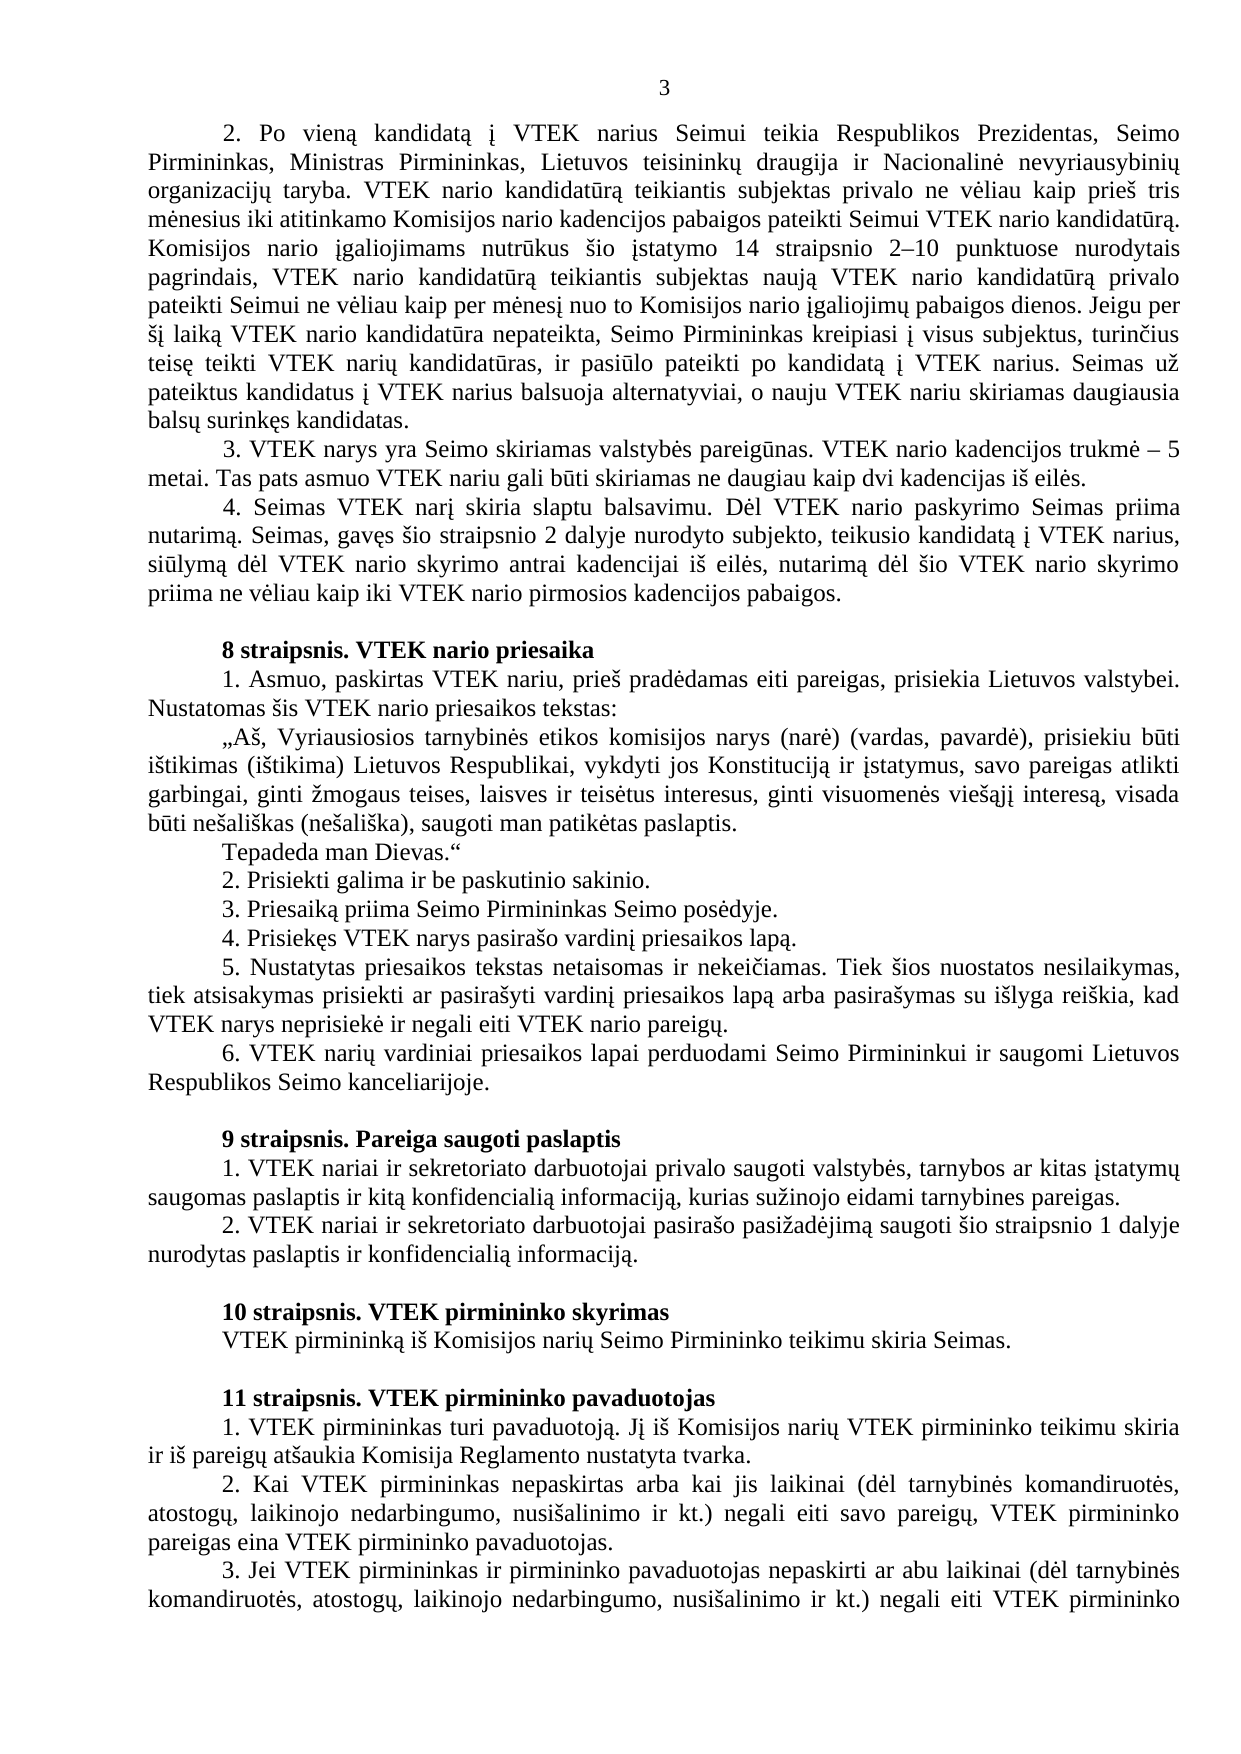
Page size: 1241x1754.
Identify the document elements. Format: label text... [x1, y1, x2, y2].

text 1. VTEK pirmininkas turi pavaduotoją. Jį iš Komisijos narių VTEK pirmininko teikimu skiria ir iš pareigų atšaukia Komisija Reglamento nustatyta tvarka. [148, 1412, 1181, 1469]
text „Aš, Vyriausiosios tarnybinės etikos komisijos narys (narė) (vardas, pavardė), prisiekiu būti ištikimas (ištikima) Lietuvos Respublikai, vykdyti jos Konstituciją ir įstatymus, savo pareigas atlikti garbingai, ginti žmogaus teises, laisves ir teisėtus interesus, ginti visuomenės viešąjį interesą, visada būti nešališkas (nešališka), saugoti man patikėtas paslaptis. [148, 722, 1181, 837]
text 4. Seimas VTEK narį skiria slaptu balsavimu. Dėl VTEK nario paskyrimo Seimas priima nutarimą. Seimas, gavęs šio straipsnio 2 dalyje nurodyto subjekto, teikusio kandidatą į VTEK narius, siūlymą dėl VTEK nario skyrimo antrai kadencijai iš eilės, nutarimą dėl šio VTEK nario skyrimo priima ne vėliau kaip iki VTEK nario pirmosios kadencijos pabaigos. [148, 492, 1181, 607]
text 3. Priesaiką priima Seimo Pirmininkas Seimo posėdyje. [148, 894, 1181, 923]
text 2. Prisiekti galima ir be paskutinio sakinio. [148, 866, 1181, 894]
text 3. Jei VTEK pirmininkas ir pirmininko pavaduotojas nepaskirti ar abu laikinai (dėl tarnybinės komandiruotės, atostogų, laikinojo nedarbingumo, nusišalinimo ir kt.) negali eiti VTEK pirmininko [148, 1556, 1181, 1613]
text 1. Asmuo, paskirtas VTEK nariu, prieš pradėdamas eiti pareigas, prisiekia Lietuvos valstybei. Nustatomas šis VTEK nario priesaikos tekstas: [148, 664, 1181, 722]
text 8 straipsnis. VTEK nario priesaika [148, 636, 1181, 664]
text VTEK pirmininką iš Komisijos narių Seimo Pirmininko teikimu skiria Seimas. [148, 1326, 1181, 1354]
text 2. VTEK nariai ir sekretoriato darbuotojai pasirašo pasižadėjimą saugoti šio straipsnio 1 dalyje nurodytas paslaptis ir konfidencialią informaciją. [148, 1211, 1181, 1268]
text 3. VTEK narys yra Seimo skiriamas valstybės pareigūnas. VTEK nario kadencijos trukmė – 5 metai. Tas pats asmuo VTEK nariu gali būti skiriamas ne daugiau kaip dvi kadencijas iš eilės. [148, 434, 1181, 492]
text 2. Kai VTEK pirmininkas nepaskirtas arba kai jis laikinai (dėl tarnybinės komandiruotės, atostogų, laikinojo nedarbingumo, nusišalinimo ir kt.) negali eiti savo pareigų, VTEK pirmininko pareigas eina VTEK pirmininko pavaduotojas. [148, 1469, 1181, 1556]
text 9 straipsnis. Pareiga saugoti paslaptis [148, 1124, 1181, 1153]
text 11 straipsnis. VTEK pirmininko pavaduotojas [148, 1383, 1181, 1412]
text 2. Po vieną kandidatą į VTEK narius Seimui teikia Respublikos Prezidentas, Seimo Pirmininkas, Ministras Pirmininkas, Lietuvos teisininkų draugija ir Nacionalinė nevyriausybinių organizacijų taryba. VTEK nario kandidatūrą teikiantis subjektas privalo ne vėliau kaip prieš tris mėnesius iki atitinkamo Komisijos nario kadencijos pabaigos pateikti Seimui VTEK nario kandidatūrą. Komisijos nario įgaliojimams nutrūkus šio įstatymo 14 straipsnio 2–10 punktuose nurodytais pagrindais, VTEK nario kandidatūrą teikiantis subjektas naują VTEK nario kandidatūrą privalo pateikti Seimui ne vėliau kaip per mėnesį nuo to Komisijos nario įgaliojimų pabaigos dienos. Jeigu per šį laiką VTEK nario kandidatūra nepateikta, Seimo Pirmininkas kreipiasi į visus subjektus, turinčius teisę teikti VTEK narių kandidatūras, ir pasiūlo pateikti po kandidatą į VTEK narius. Seimas už pateiktus kandidatus į VTEK narius balsuoja alternatyviai, o nauju VTEK nariu skiriamas daugiausia balsų surinkęs kandidatas. [148, 118, 1181, 434]
text 1. VTEK nariai ir sekretoriato darbuotojai privalo saugoti valstybės, tarnybos ar kitas įstatymų saugomas paslaptis ir kitą konfidencialią informaciją, kurias sužinojo eidami tarnybines pareigas. [148, 1153, 1181, 1211]
text 10 straipsnis. VTEK pirmininko skyrimas [148, 1297, 1181, 1326]
text 5. Nustatytas priesaikos tekstas netaisomas ir nekeičiamas. Tiek šios nuostatos nesilaikymas, tiek atsisakymas prisiekti ar pasirašyti vardinį priesaikos lapą arba pasirašymas su išlyga reiškia, kad VTEK narys neprisiekė ir negali eiti VTEK nario pareigų. [148, 952, 1181, 1038]
text 6. VTEK narių vardiniai priesaikos lapai perduodami Seimo Pirmininkui ir saugomi Lietuvos Respublikos Seimo kanceliarijoje. [148, 1038, 1181, 1096]
text 4. Prisiekęs VTEK narys pasirašo vardinį priesaikos lapą. [148, 923, 1181, 952]
text Tepadeda man Dievas.“ [148, 837, 1181, 866]
